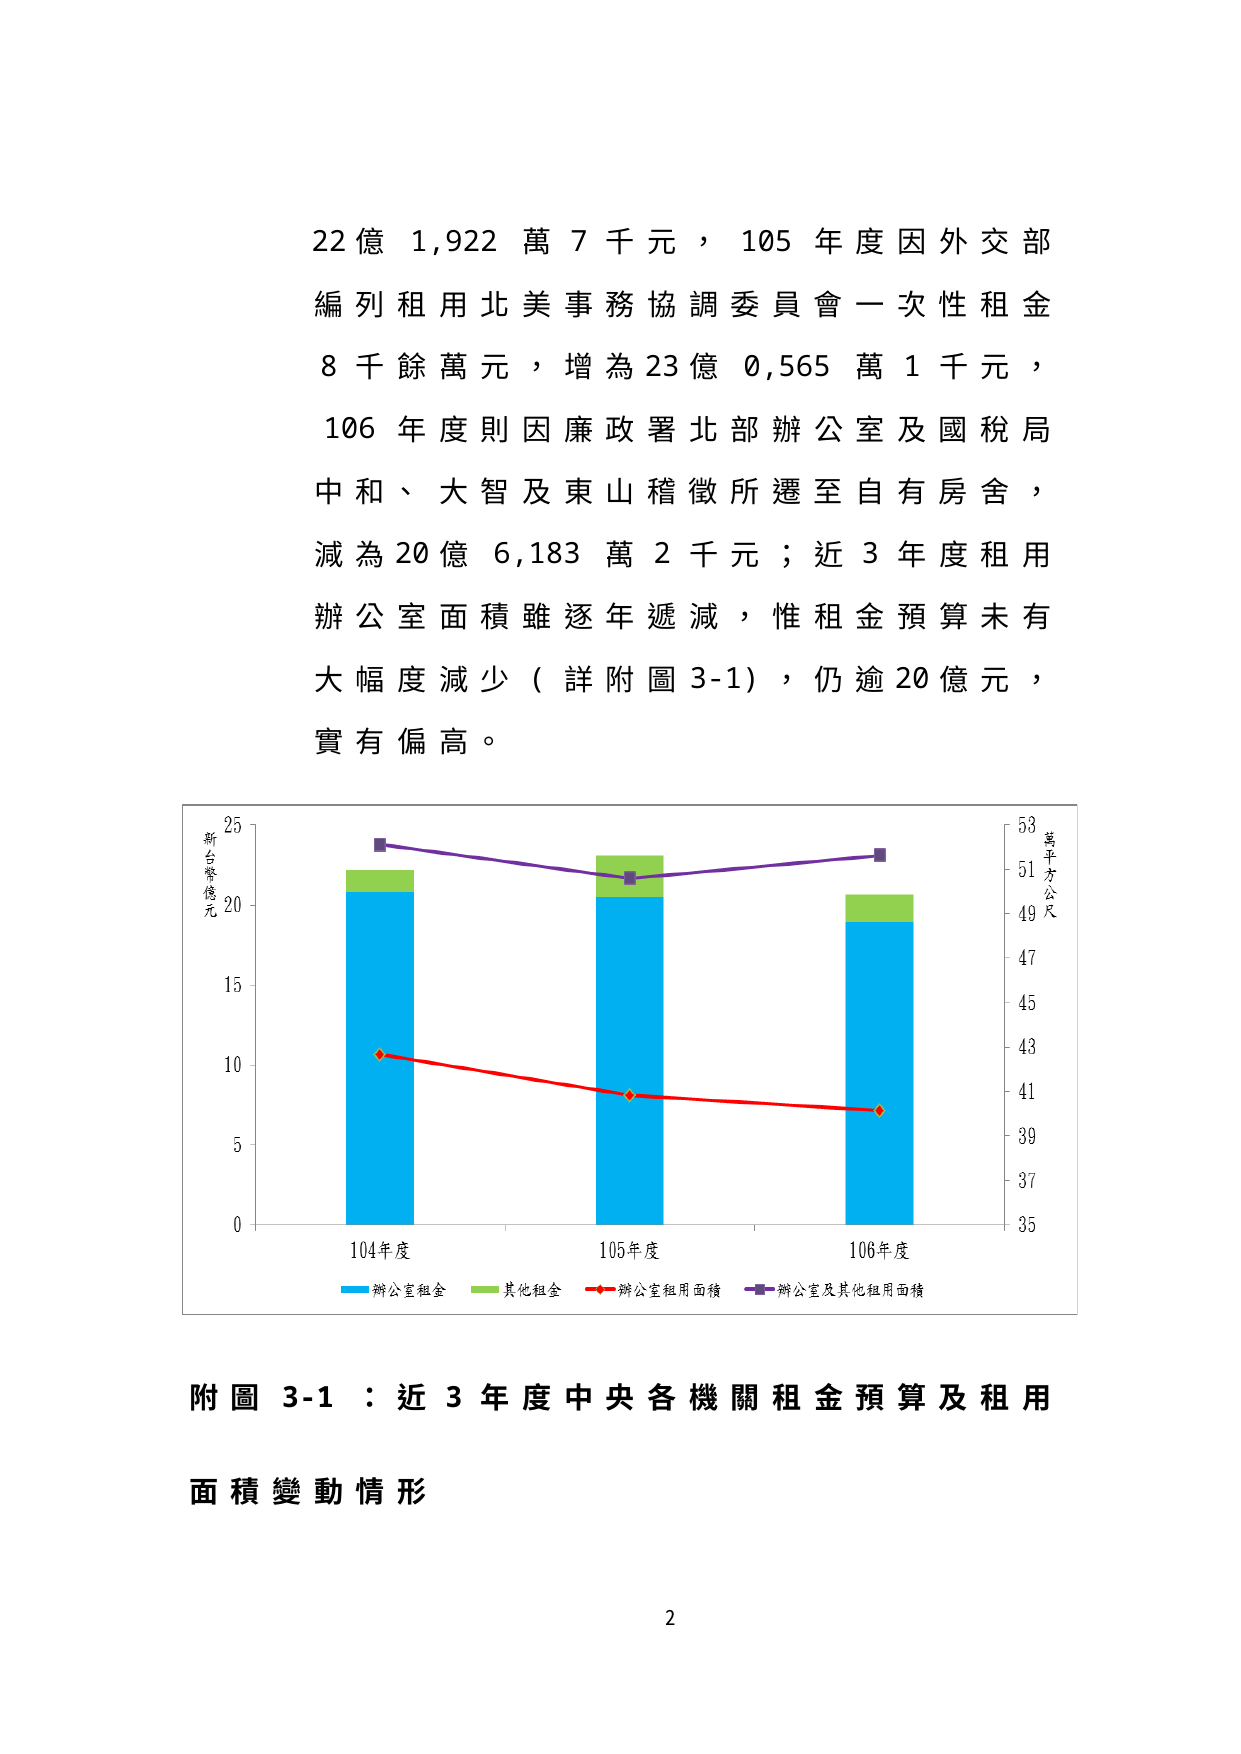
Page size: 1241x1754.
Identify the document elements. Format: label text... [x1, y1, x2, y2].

text [183, 761, 1058, 804]
text 附圖3-1：近3年度中央各機關租金預算及租用面積變動情形 [183, 1315, 1058, 1511]
text 中央政府辦公廳舍整體租金數額因需彙整各機關租賃情形，歷年度無確切數據可供參考；據101年9月主計總處發布新聞稿表示，98年度至102年度辦公室租金預算係於21.7億元至23.2億元之間，然上述數據未明確定義其統計範圍；故為使各機關租金預算統計基礎一致，茲彙整各機關預算書所附「現有辦公房舍明細表」之數據以供參據。如以租用辦公室面積觀察，104年度為42餘萬平方公尺，105年度減少為40.8萬平方公尺，106年度再減少為40.1萬平方公尺，大致呈現逐年遞減趨勢；如再以租用辦公房屋及倉庫、停車位、閱覽室等其他場所之預算觀察，104年度為22億1,922萬7千元，105年度因外交部編列租用北美事務協調委員會一次性租金8千餘萬元，增為23億0,565萬1千元，106年度則因廉政署北部辦公室及國稅局中和、大智及東山稽徵所遷至自有房舍，減為20億6,183萬2千元；近3年度租用辦公室面積雖逐年遞減，惟租金預算未有大幅度減少(詳附圖3-1)，仍逾20億元，實有偏高。 [271, 198, 1058, 761]
